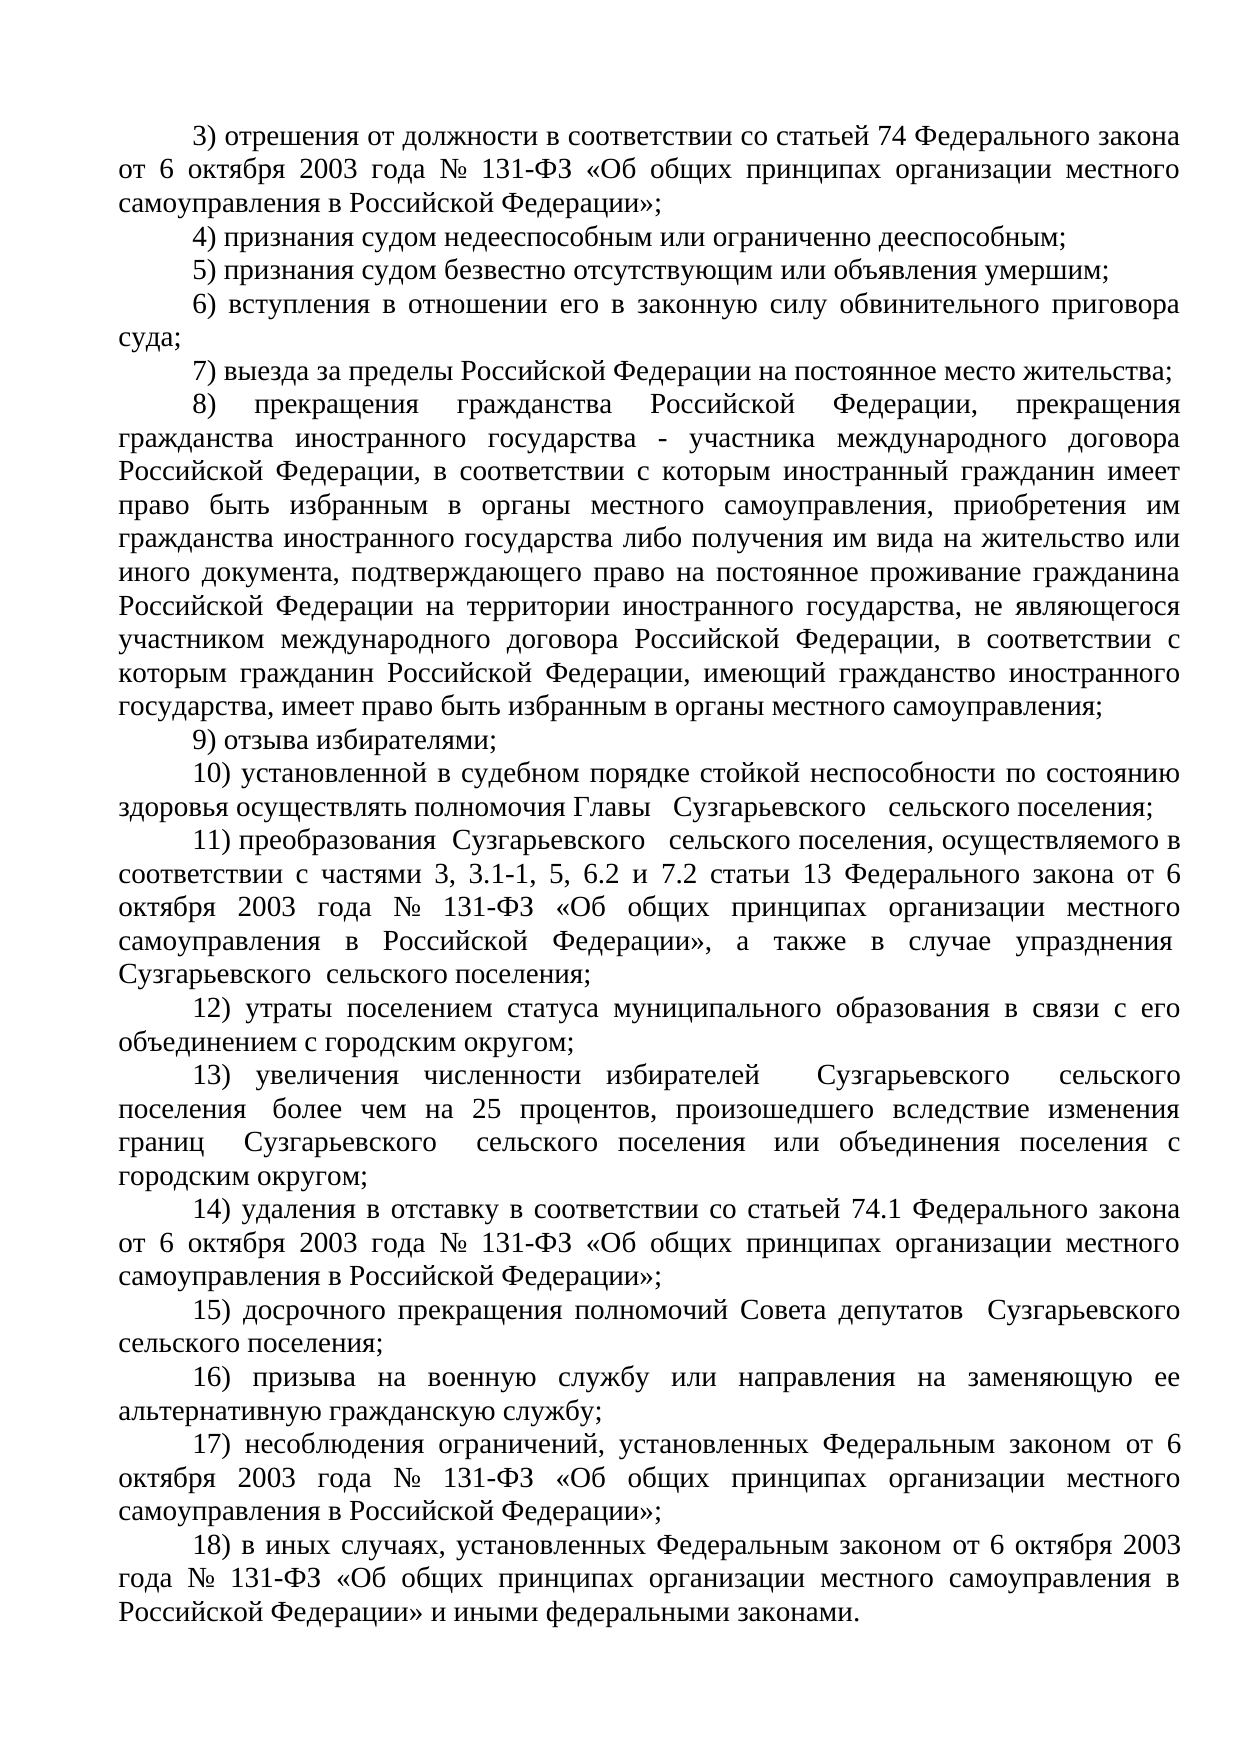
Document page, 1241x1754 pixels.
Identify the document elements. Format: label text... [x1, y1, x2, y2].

text 4) признания судом недееспособным или ограниченно дееспособным; [118, 219, 1181, 252]
text 10) установленной в судебном порядке стойкой неспособности по состоянию здоровья осуществлять полномочия Главы Сузгарьевского сельского поселения; [118, 755, 1181, 822]
text 5) признания судом безвестно отсутствующим или объявления умершим; [118, 252, 1181, 286]
text 12) утраты поселением статуса муниципального образования в связи с его объединением с городским округом; [118, 990, 1181, 1057]
text 14) удаления в отставку в соответствии со статьей 74.1 Федерального закона от 6 октября 2003 года № 131-ФЗ «Об общих принципах организации местного самоуправления в Российской Федерации»; [118, 1191, 1181, 1292]
text 6) вступления в отношении его в законную силу обвинительного приговора суда; [118, 286, 1181, 353]
text 18) в иных случаях, установленных Федеральным законом от 6 октября 2003 года № 131-ФЗ «Об общих принципах организации местного самоуправления в Российской Федерации» и иными федеральными законами. [118, 1527, 1181, 1627]
text 13) увеличения численности избирателей Сузгарьевского сельского поселения более чем на 25 процентов, произошедшего вследствие изменения границ Сузгарьевского сельского поселения или объединения поселения с городским округом; [118, 1057, 1181, 1191]
text 7) выезда за пределы Российской Федерации на постоянное место жительства; [118, 353, 1181, 386]
text 3) отрешения от должности в соответствии со статьей 74 Федерального закона от 6 октября 2003 года № 131-ФЗ «Об общих принципах организации местного самоуправления в Российской Федерации»; [118, 118, 1181, 219]
text 16) призыва на военную службу или направления на заменяющую ее альтернативную гражданскую службу; [118, 1359, 1181, 1426]
text 17) несоблюдения ограничений, установленных Федеральным законом от 6 октября 2003 года № 131-ФЗ «Об общих принципах организации местного самоуправления в Российской Федерации»; [118, 1426, 1181, 1527]
text 8) прекращения гражданства Российской Федерации, прекращения гражданства иностранного государства - участника международного договора Российской Федерации, в соответствии с которым иностранный гражданин имеет право быть избранным в органы местного самоуправления, приобретения им гражданства иностранного государства либо получения им вида на жительство или иного документа, подтверждающего право на постоянное проживание гражданина Российской Федерации на территории иностранного государства, не являющегося участником международного договора Российской Федерации, в соответствии с которым гражданин Российской Федерации, имеющий гражданство иностранного государства, имеет право быть избранным в органы местного самоуправления; [118, 386, 1181, 722]
text 9) отзыва избирателями; [118, 722, 1181, 755]
text 15) досрочного прекращения полномочий Совета депутатов Сузгарьевского сельского поселения; [118, 1292, 1181, 1359]
text 11) преобразования Сузгарьевского сельского поселения, осуществляемого в соответствии с частями 3, 3.1-1, 5, 6.2 и 7.2 статьи 13 Федерального закона от 6 октября 2003 года № 131-ФЗ «Об общих принципах организации местного самоуправления в Российской Федерации», а также в случае упразднения Сузгарьевского сельского поселения; [118, 822, 1181, 990]
